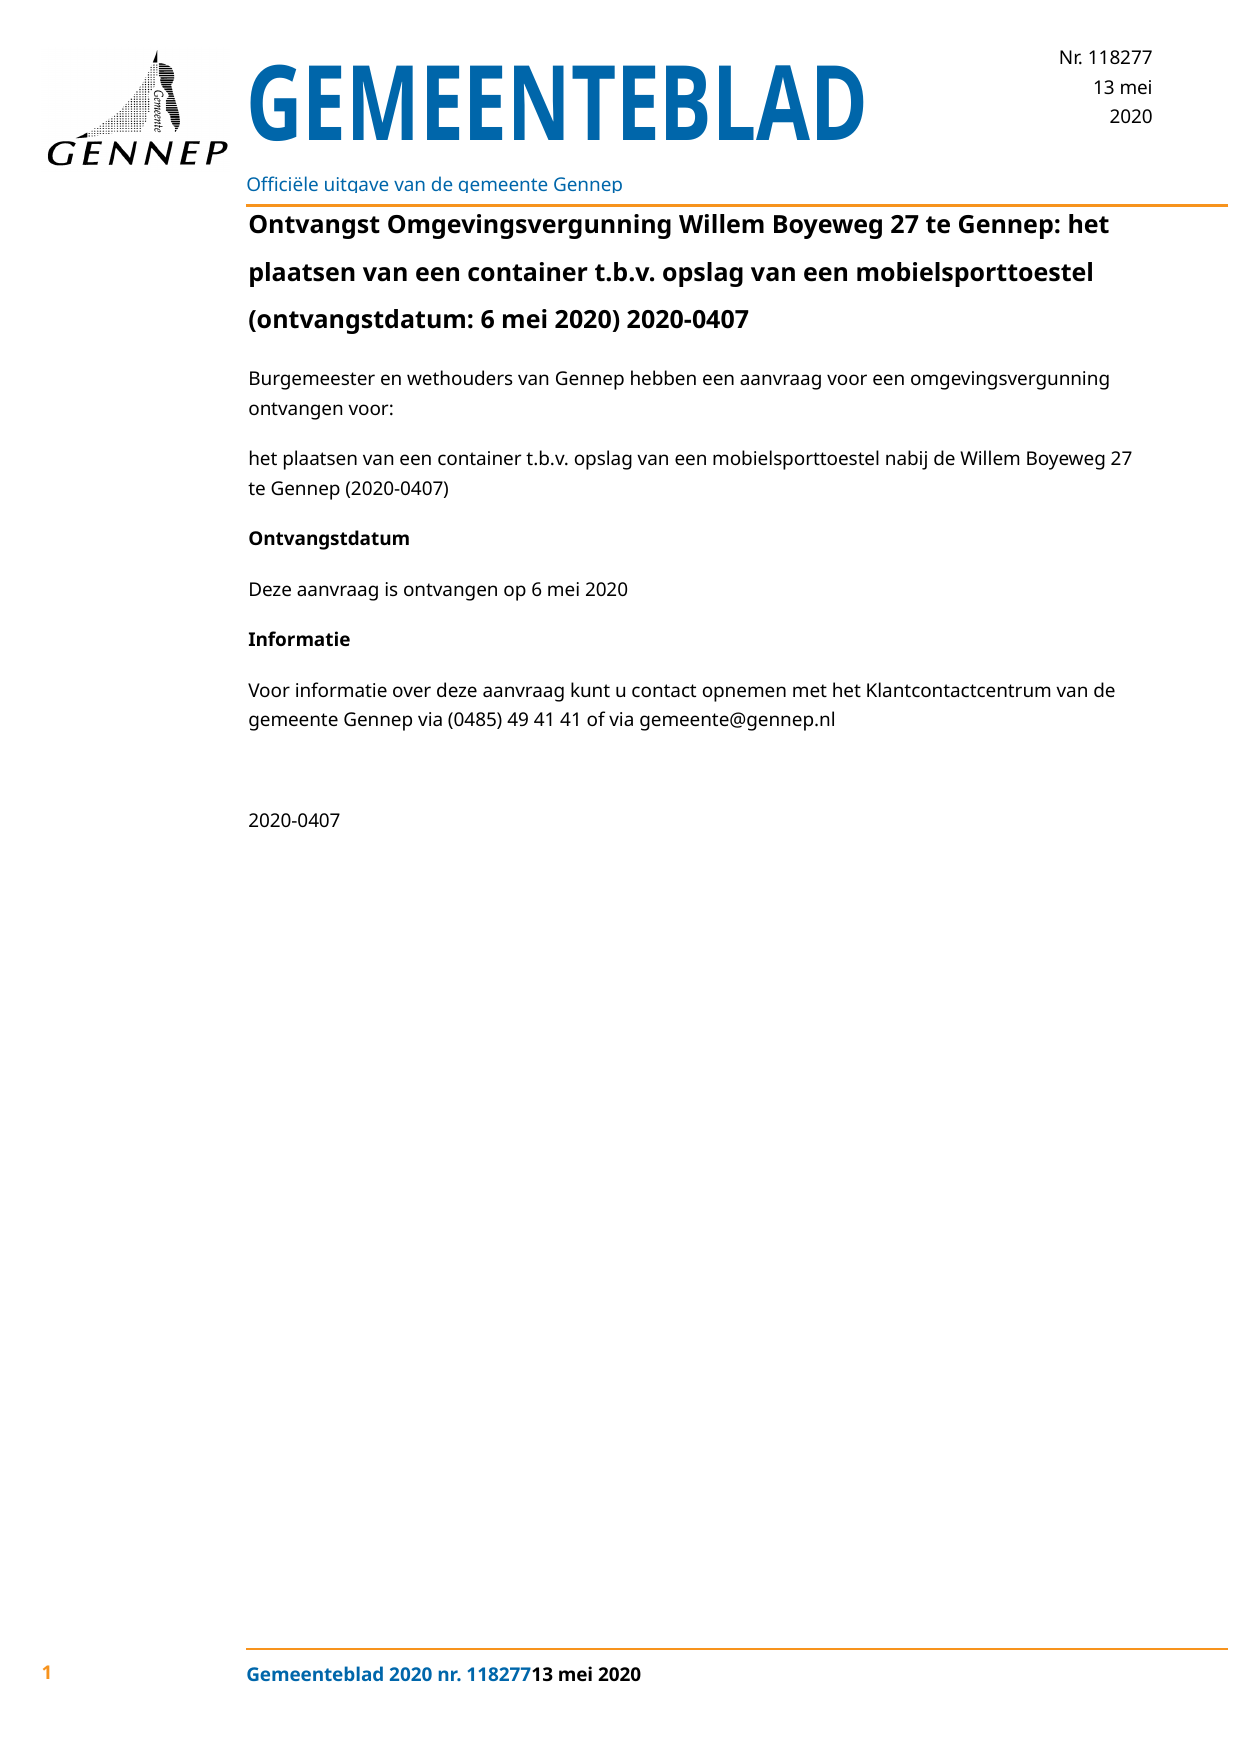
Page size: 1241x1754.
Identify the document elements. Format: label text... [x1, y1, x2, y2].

text 2020-0407 [248, 807, 1152, 833]
text Deze aanvraag is ontvangen op 6 mei 2020 [248, 576, 1152, 602]
text Burgemeester en wethouders van Gennep hebben een aanvraag voor een omgevingsvergunning ontvangen voor: [248, 366, 1152, 421]
text Voor informatie over deze aanvraag kunt u contact opnemen met het Klantcontactcentrum van de gemeente Gennep via (0485) 49 41 41 of via gemeente@gennep.nl [248, 677, 1152, 732]
text Informatie [248, 626, 1152, 652]
text het plaatsen van een container t.b.v. opslag van een mobielsporttoestel nabij de Willem Boyeweg 27 te Gennep (2020-0407) [248, 446, 1152, 501]
text Ontvangst Omgevingsvergunning Willem Boyeweg 27 te Gennep: het plaatsen van een container t.b.v. opslag van een mobielsporttoestel (ontvangstdatum: 6 mei 2020) 2020-0407 [248, 207, 1152, 336]
text Ontvangstdatum [248, 526, 1152, 551]
picture [41, 47, 231, 172]
